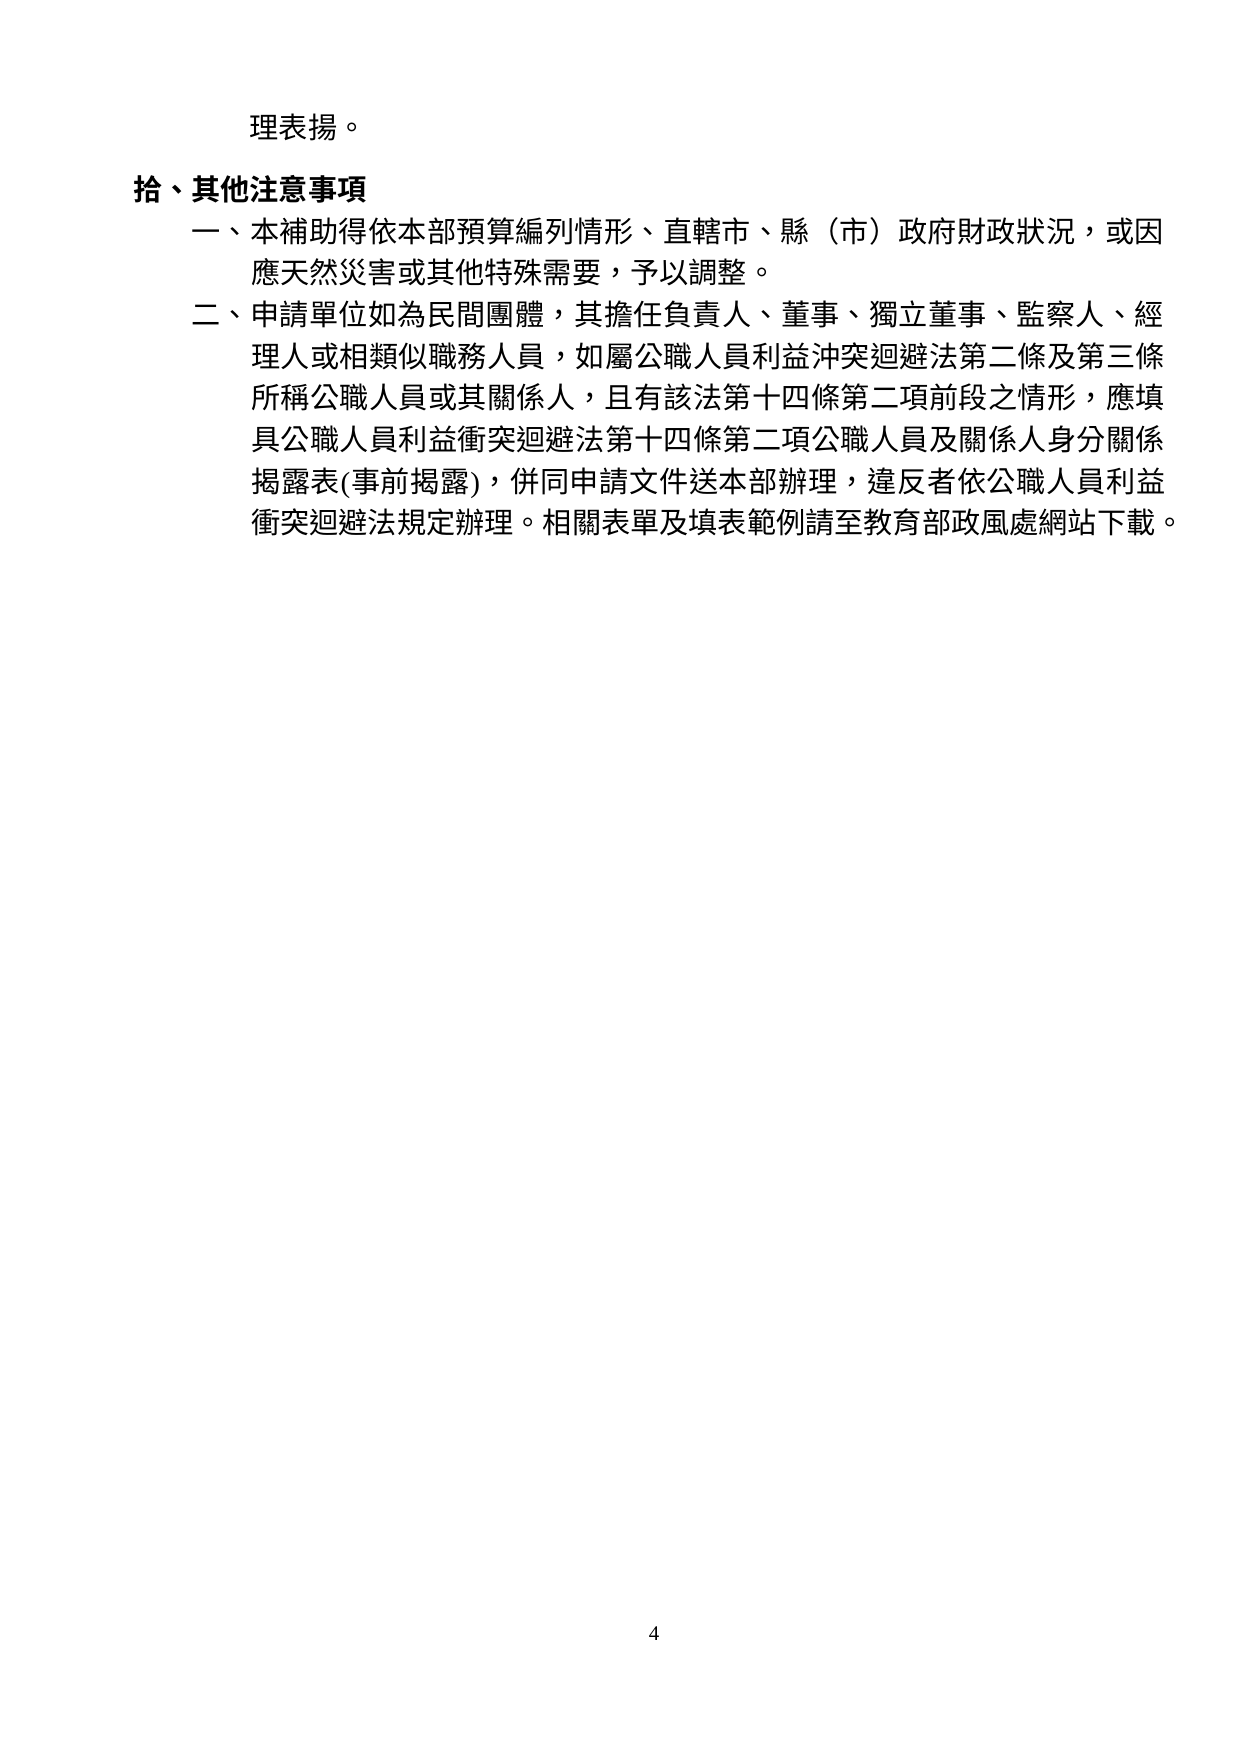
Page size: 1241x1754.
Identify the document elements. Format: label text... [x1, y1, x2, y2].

list 理表揚。 [191, 105, 1167, 146]
text 一、本補助得依本部預算編列情形、直轄市、縣（市）政府財政狀況，或因應天然災害或其他特殊需要，予以調整。 [191, 209, 1167, 292]
text 二、申請單位如為民間團體，其擔任負責人、董事、獨立董事、監察人、經理人或相類似職務人員，如屬公職人員利益沖突迴避法第二條及第三條所稱公職人員或其關係人，且有該法第十四條第二項前段之情形，應填具公職人員利益衝突迴避法第十四條第二項公職人員及關係人身分關係揭露表(事前揭露)，併同申請文件送本部辦理，違反者依公職人員利益衝突迴避法規定辦理。相關表單及填表範例請至教育部政風處網站下載。 [191, 292, 1167, 542]
text 拾、其他注意事項 [133, 146, 1167, 209]
